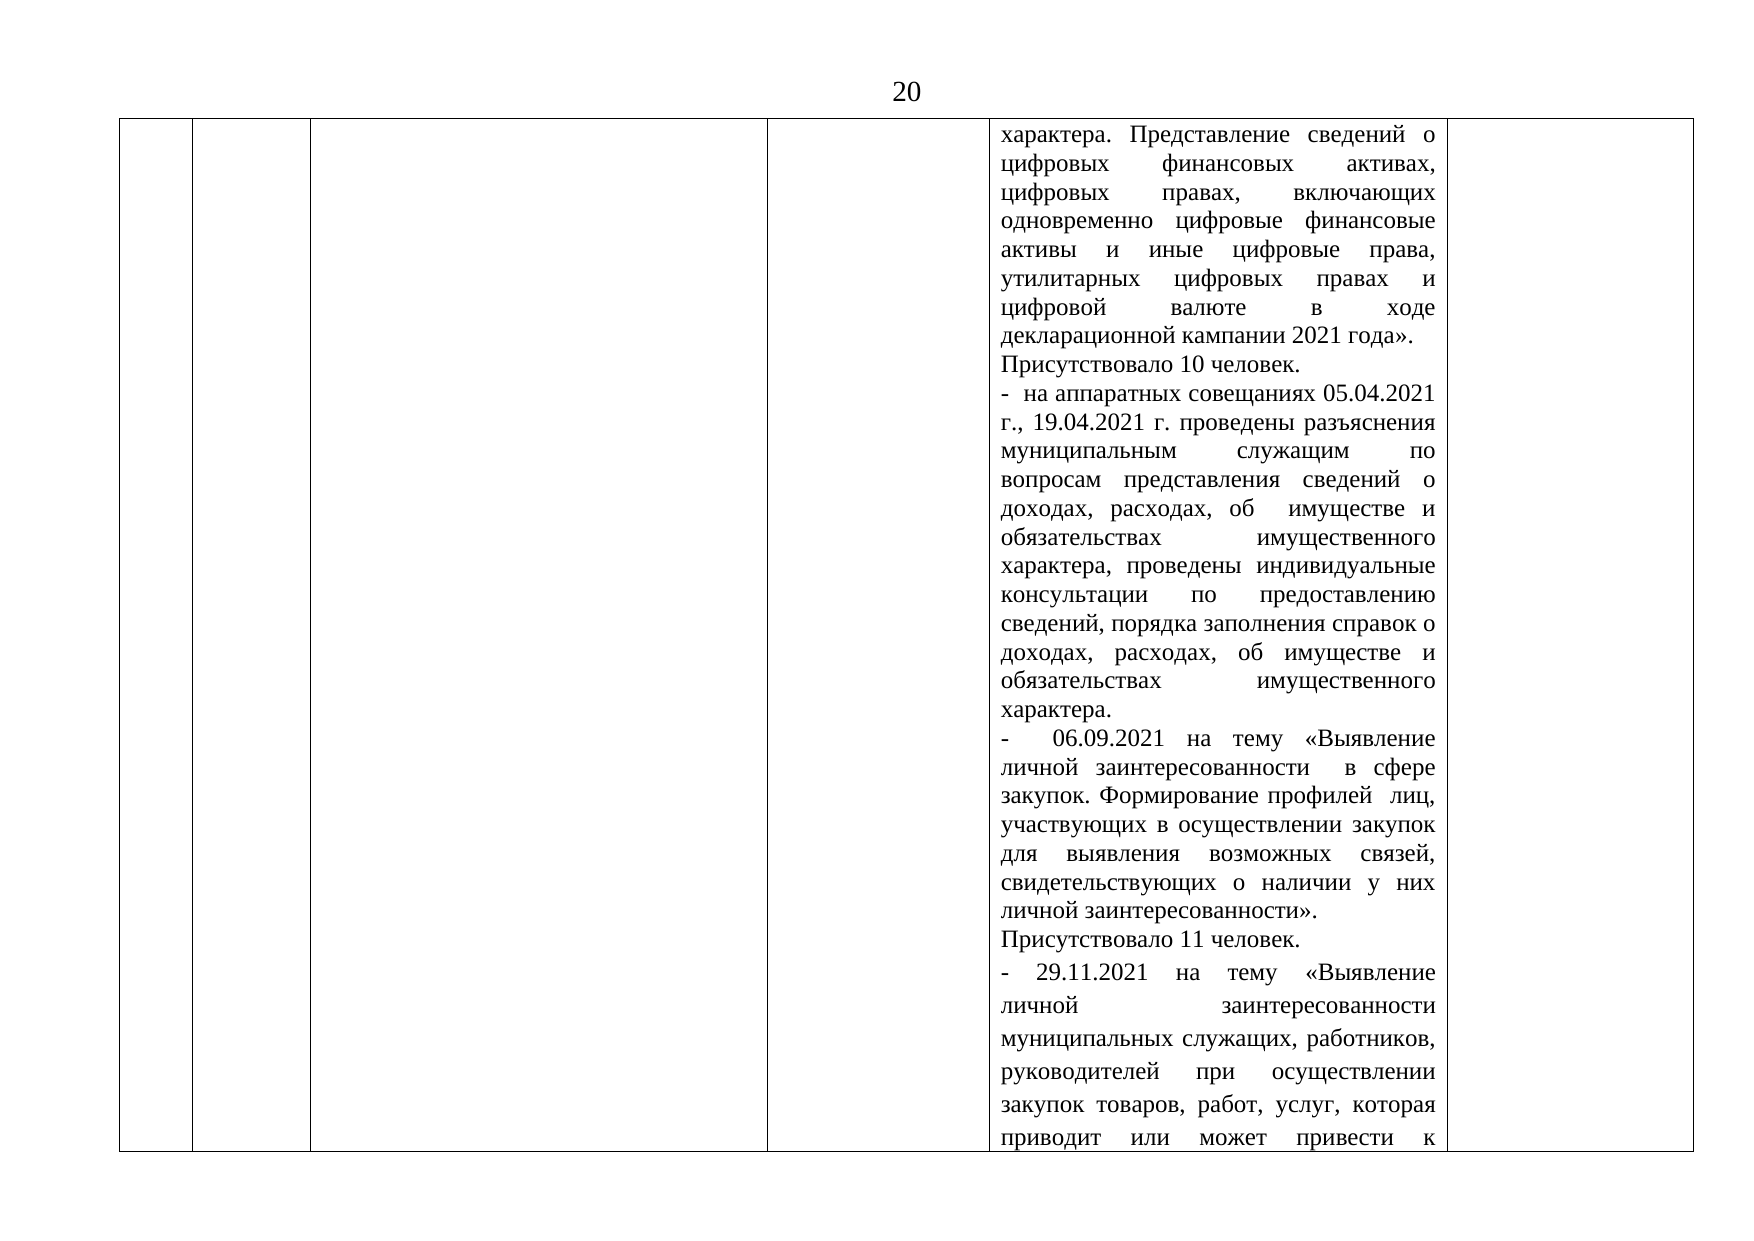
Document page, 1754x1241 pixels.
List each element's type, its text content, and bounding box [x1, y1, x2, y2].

table_cell [193, 119, 310, 1151]
table_cell [768, 119, 989, 1151]
table_cell характера. Представление сведений о цифровых финансовых активах, цифровых правах, включающих одновременно цифровые финансовые активы и иные цифровые права, утилитарных цифровых правах и цифровой валюте в ходе декларационной кампании 2021 года». Присутствовало 10 человек. - на аппаратных совещаниях 05.04.2021 г., 19.04.2021 г. проведены разъяснения муниципальным служащим по вопросам представления сведений о доходах, расходах, об имуществе и обязательствах имущественного характера, проведены индивидуальные консультации по предоставлению сведений, порядка заполнения справок о доходах, расходах, об имуществе и обязательствах имущественного характера. - 06.09.2021 на тему «Выявление личной заинтересованности в сфере закупок. Формирование профилей лиц, участвующих в осуществлении закупок для выявления возможных связей, свидетельствующих о наличии у них личной заинтересованности». Присутствовало 11 человек. - 29.11.2021 на тему «Выявление личной заинтересованности муниципальных служащих, работников, руководителей при осуществлении закупок товаров, работ, услуг, которая приводит или может привести к [990, 119, 1447, 1151]
table_cell [311, 119, 767, 1151]
table_cell [120, 119, 192, 1151]
table_cell [1448, 119, 1693, 1151]
